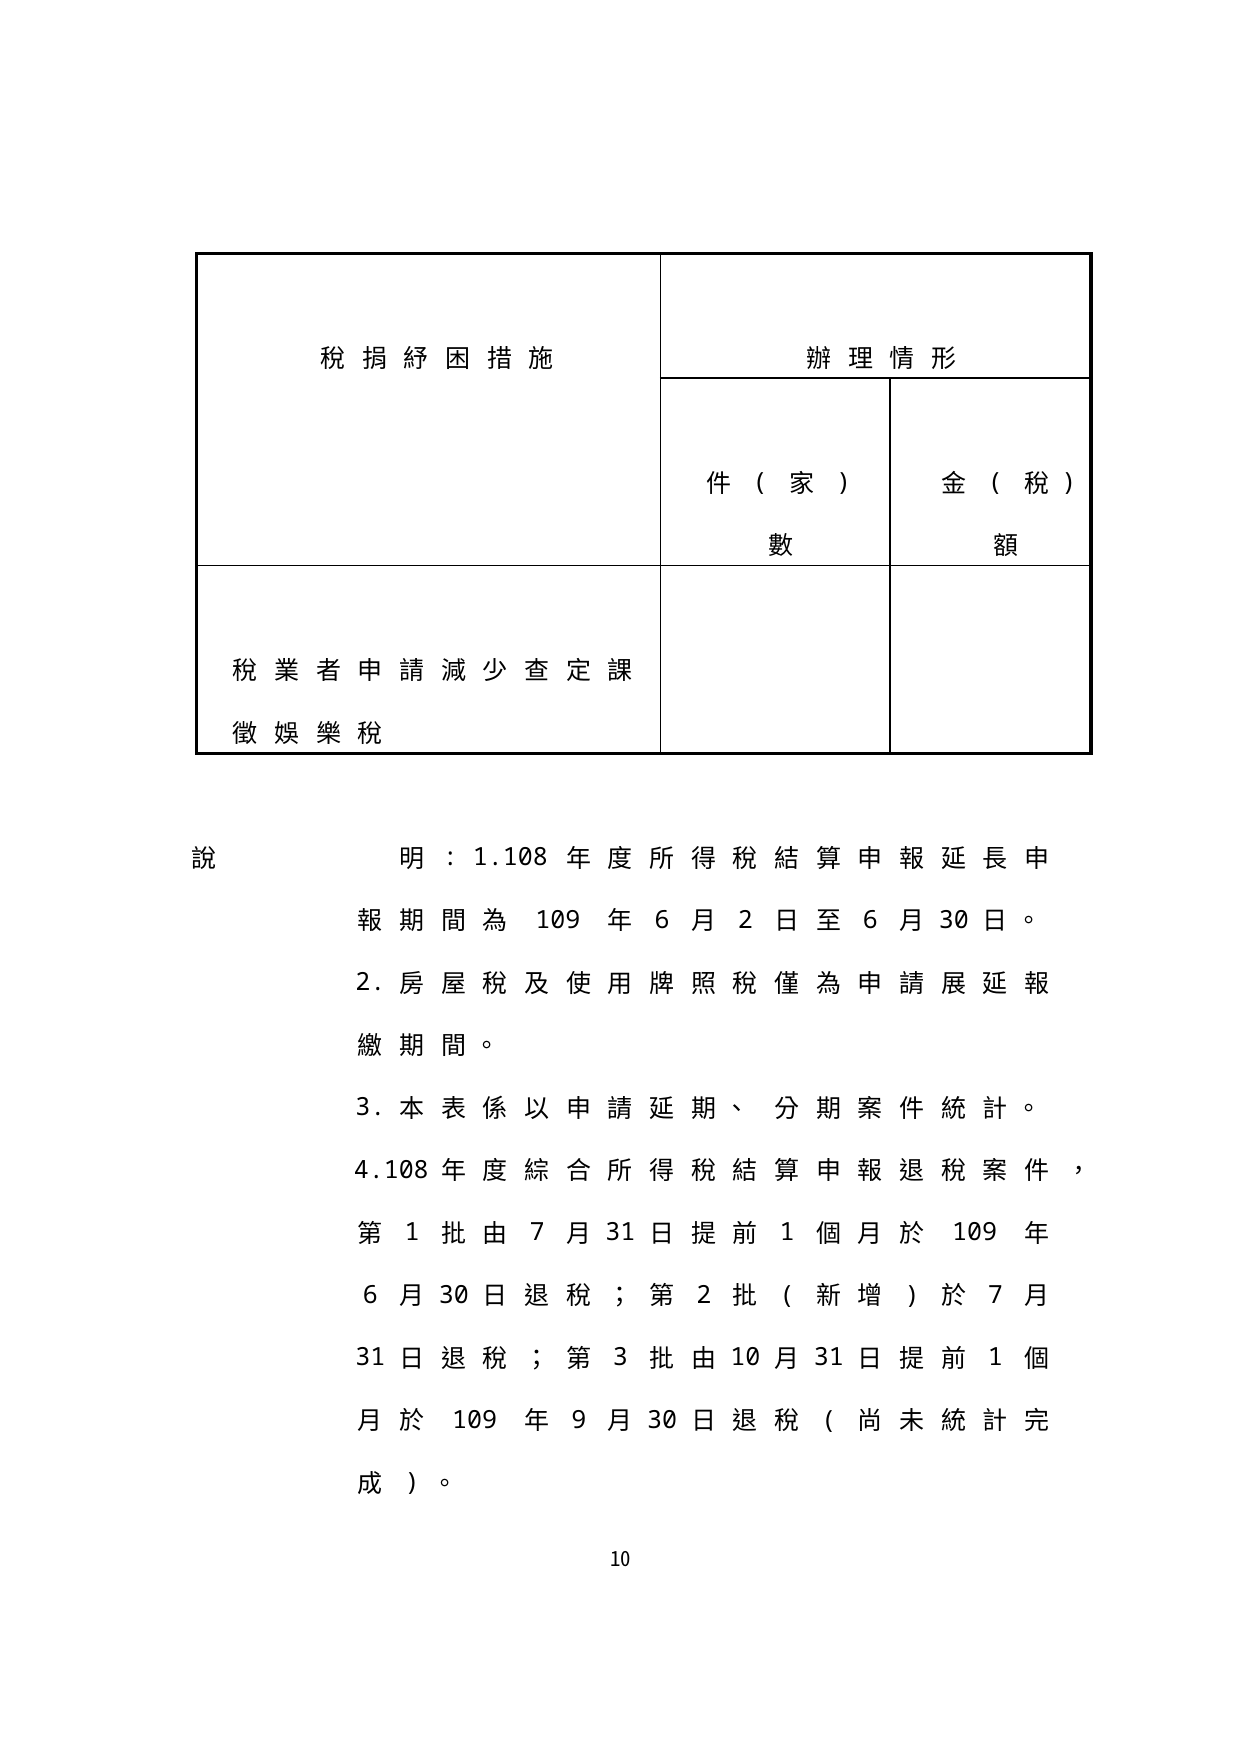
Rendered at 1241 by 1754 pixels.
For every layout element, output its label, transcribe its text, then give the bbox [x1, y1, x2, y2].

text 4.108年度綜合所得稅結算申報退稅案件，第1批由7月31日提前1個月於109年6月30日退稅；第2批(新增)於7月31日退稅；第3批由10月31日提前1個月於109年9月30日退稅(尚未統計完成)。 [309, 1127, 1058, 1502]
table_header 辦理情形 [661, 255, 1089, 377]
table_cell [891, 566, 1089, 752]
text 3.本表係以申請延期、分期案件統計。 [309, 1064, 1058, 1127]
text 2.房屋稅及使用牌照稅僅為申請展延報繳期間。 [309, 939, 1058, 1064]
table_header 稅捐紓困措施 [198, 255, 660, 564]
text 說 明: 1.108年度所得稅結算申報延長申報期間為109年6月2日至6月30日。 [183, 814, 1058, 939]
table_cell [661, 566, 889, 752]
table_cell 稅業者申請減少查定課徵娛樂稅 [198, 566, 660, 752]
table_cell 金(稅)額 [891, 379, 1089, 564]
table_cell 件(家)數 [661, 379, 889, 564]
